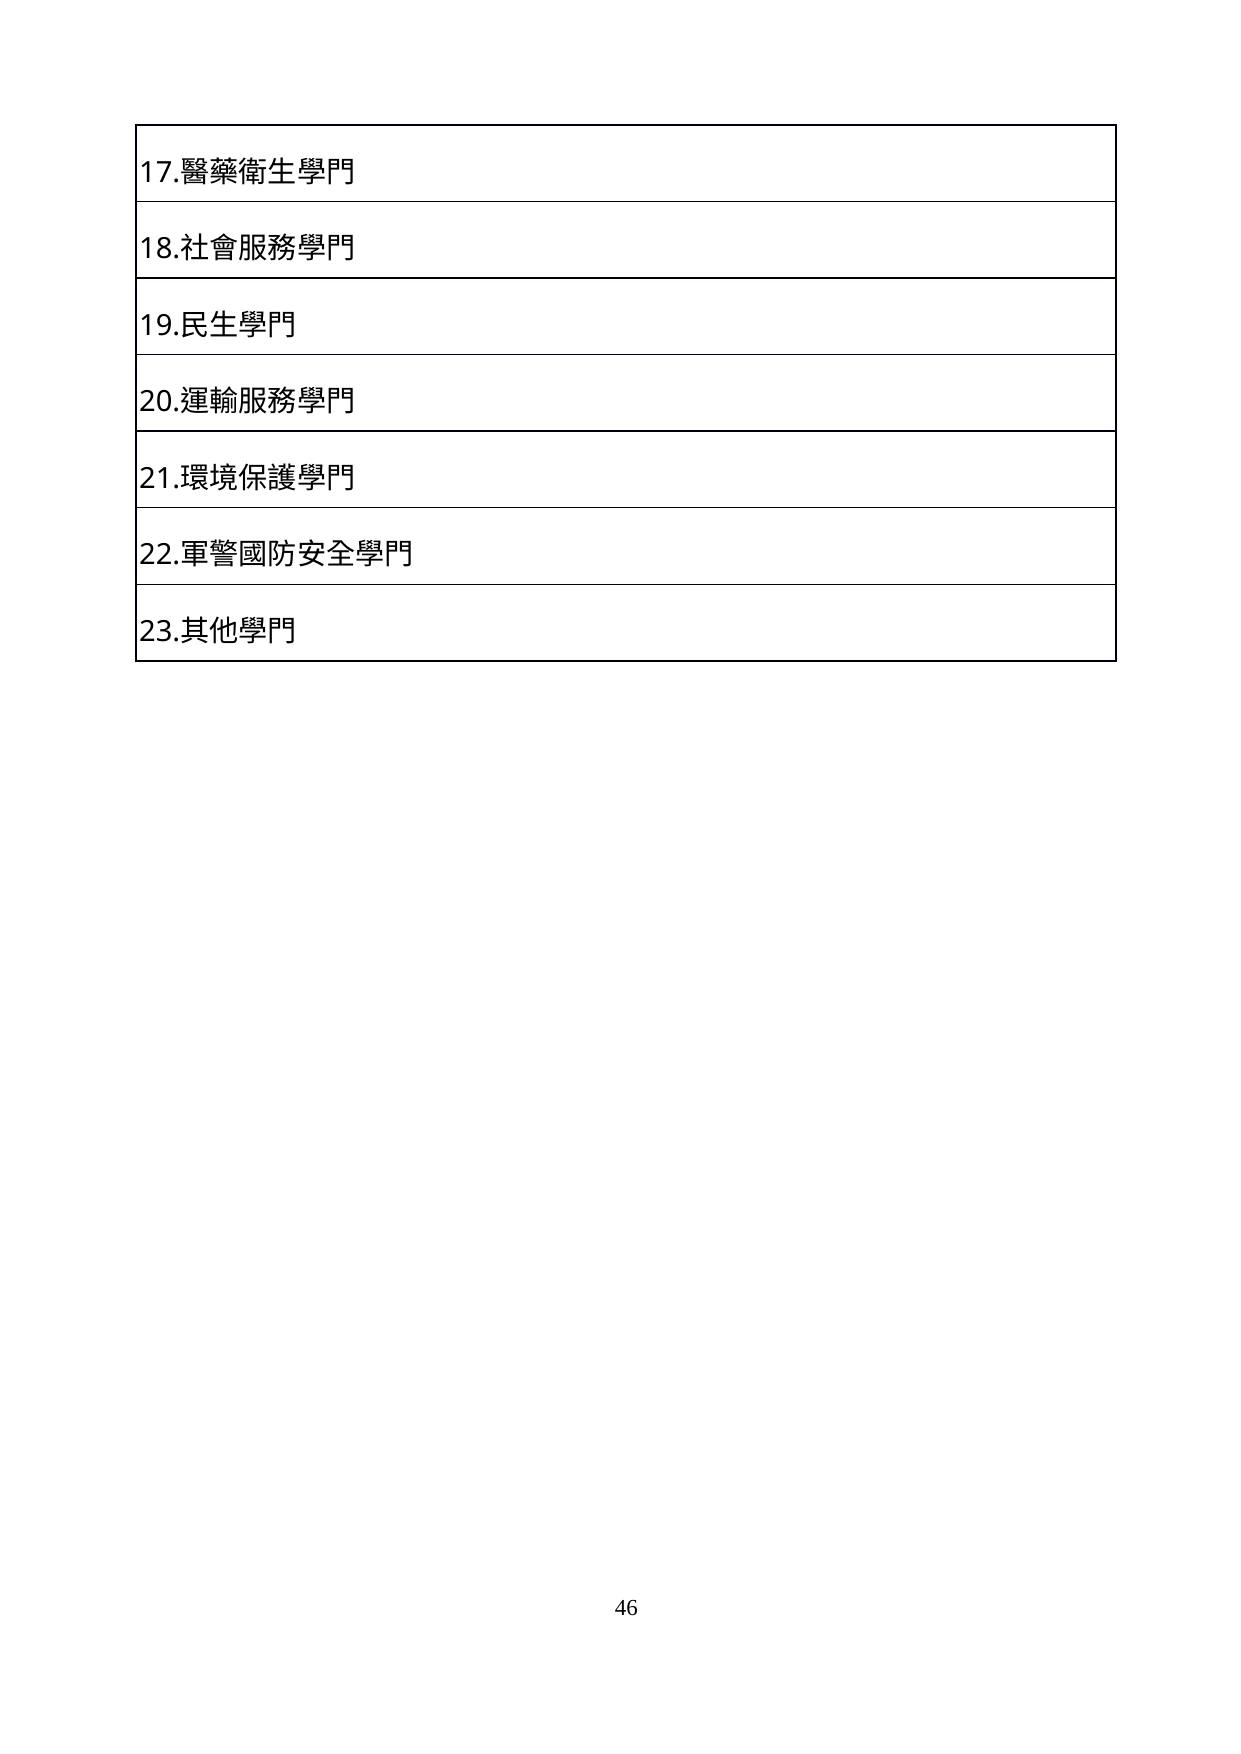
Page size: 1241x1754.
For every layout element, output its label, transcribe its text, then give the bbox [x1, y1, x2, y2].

table_cell 19.民生學門 [137, 279, 1115, 354]
table_cell 21.環境保護學門 [137, 432, 1115, 507]
table_cell 20.運輸服務學門 [137, 355, 1115, 430]
table_cell 22.軍警國防安全學門 [137, 508, 1115, 583]
table_cell 23.其他學門 [137, 585, 1115, 660]
table_cell 18.社會服務學門 [137, 202, 1115, 277]
table_cell 17.醫藥衛生學門 [137, 126, 1115, 201]
